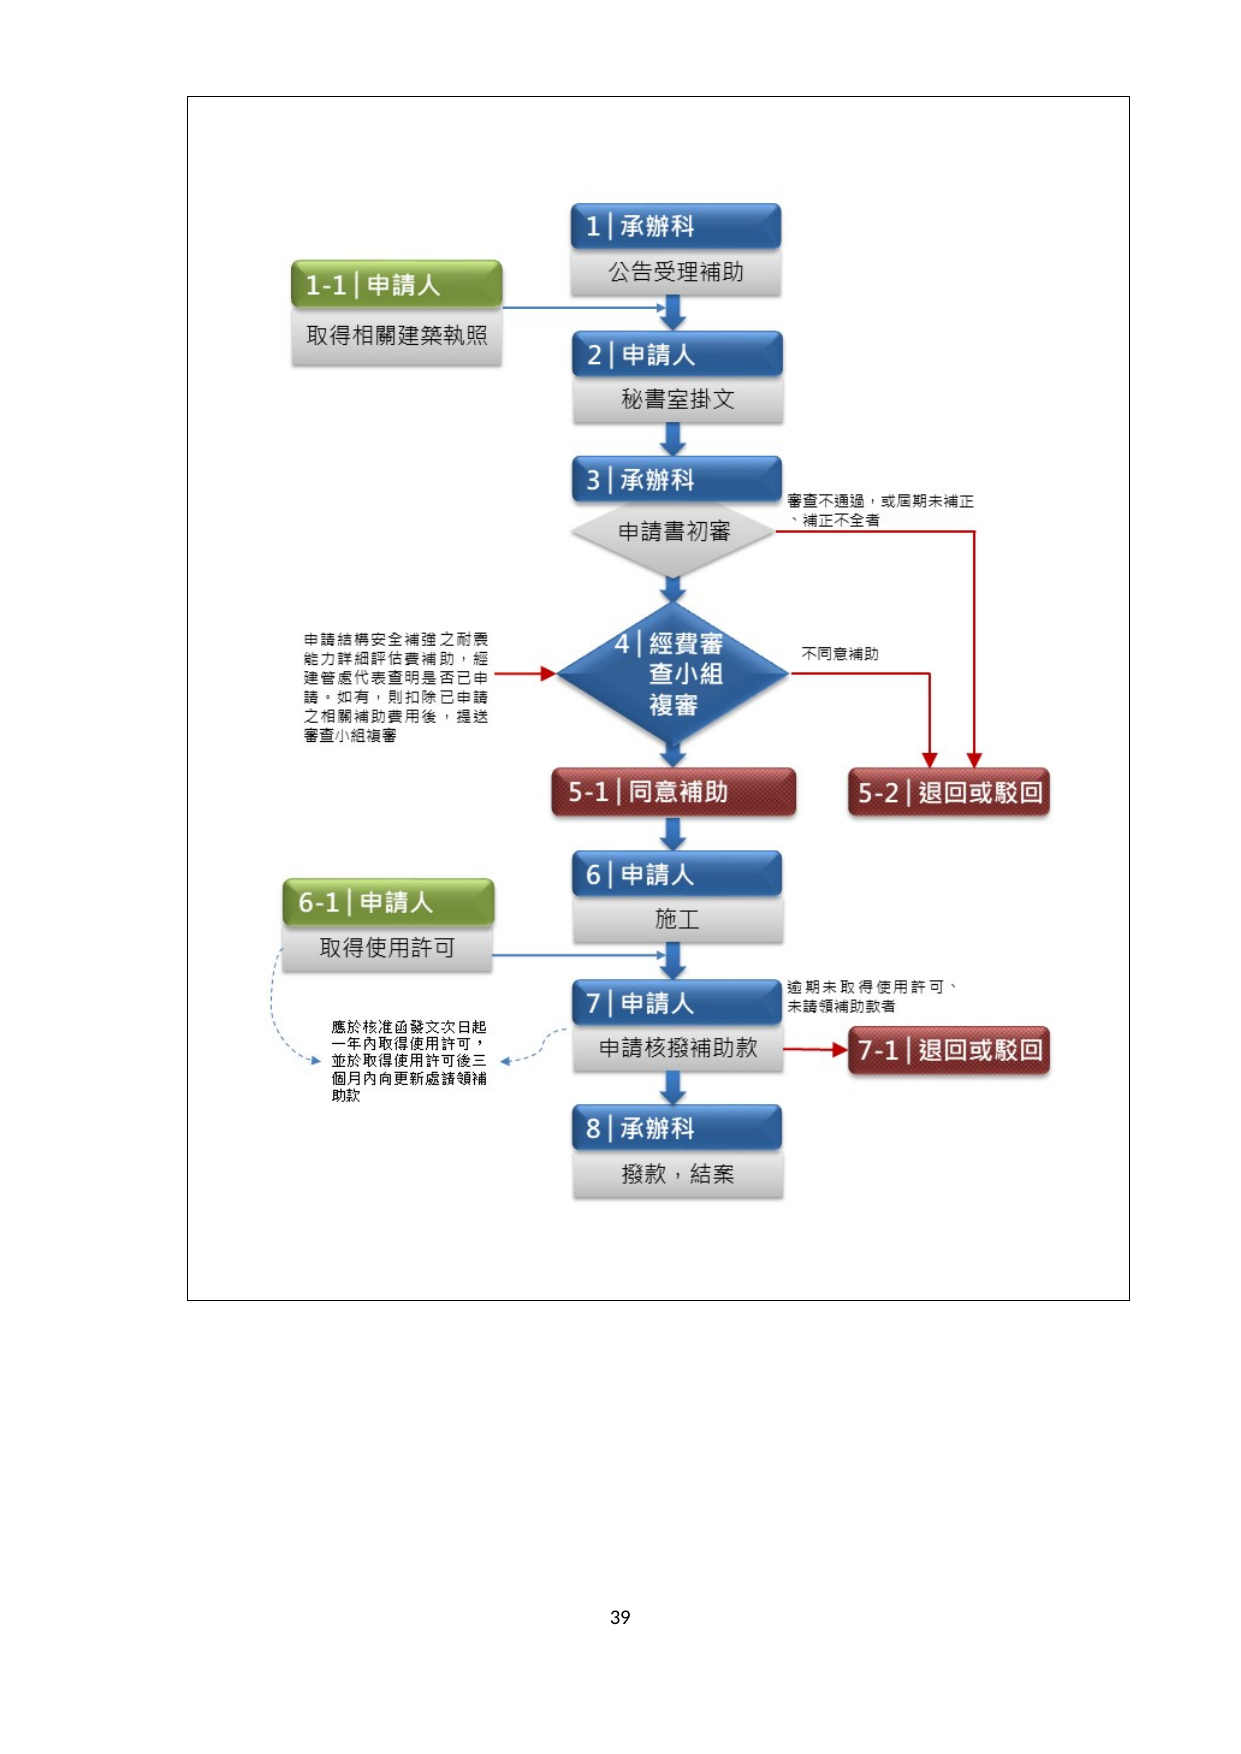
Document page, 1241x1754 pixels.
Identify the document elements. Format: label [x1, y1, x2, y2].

table_header [188, 97, 1129, 1300]
